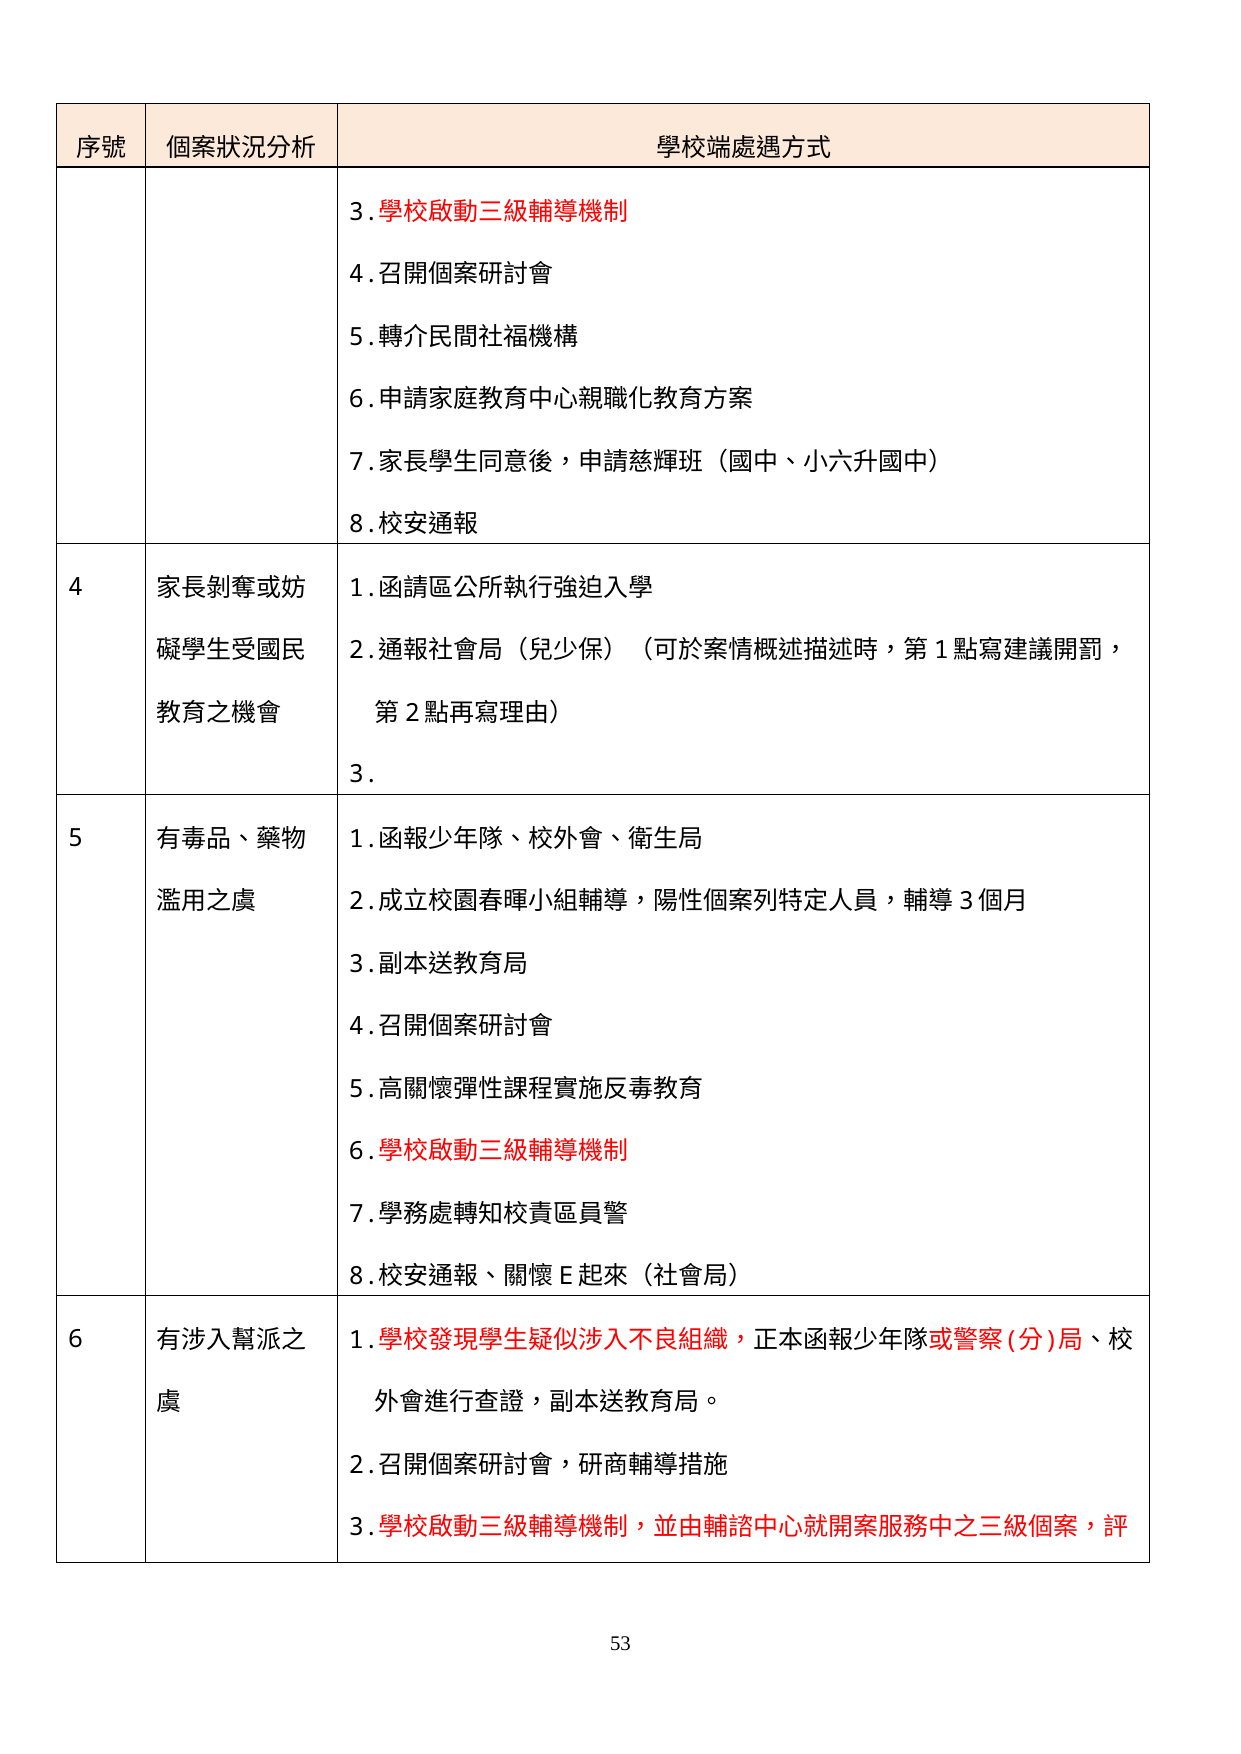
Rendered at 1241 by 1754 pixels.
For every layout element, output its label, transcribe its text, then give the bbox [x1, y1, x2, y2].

table_header 個案狀況分析 [146, 104, 337, 166]
table_header 學校端處遇方式 [338, 104, 1149, 166]
table_cell 有毒品、藥物濫用之虞 [146, 795, 337, 1294]
table_cell [146, 168, 337, 542]
table_cell 1.函請區公所執行強迫入學 2.通報社會局（兒少保）（可於案情概述描述時，第1點寫建議開罰，第2點再寫理由） 3. [338, 544, 1149, 793]
table_cell 6 [57, 1296, 145, 1562]
table_cell 5 [57, 795, 145, 1294]
table_cell 家長剝奪或妨礙學生受國民教育之機會 [146, 544, 337, 793]
table_cell 有涉入幫派之虞 [146, 1296, 337, 1562]
table_cell 4 [57, 544, 145, 793]
table_header 序號 [57, 104, 145, 166]
table_cell [57, 168, 145, 542]
table_cell 1.函報少年隊、校外會、衛生局 2.成立校園春暉小組輔導，陽性個案列特定人員，輔導3個月 3.副本送教育局 4.召開個案研討會 5.高關懷彈性課程實施反毒教育 6.學校啟動三級輔導機制 7.學務處轉知校責區員警 8.校安通報、關懷E起來（社會局） [338, 795, 1149, 1294]
table_cell 3.學校啟動三級輔導機制 4.召開個案研討會 5.轉介民間社福機構 6.申請家庭教育中心親職化教育方案 7.家長學生同意後，申請慈輝班（國中、小六升國中） 8.校安通報 [338, 168, 1149, 542]
table_cell 1.學校發現學生疑似涉入不良組織，正本函報少年隊或警察(分)局、校外會進行查證，副本送教育局。 2.召開個案研討會，研商輔導措施 3.學校啟動三級輔導機制，並由輔諮中心就開案服務中之三級個案，評 [338, 1296, 1149, 1562]
